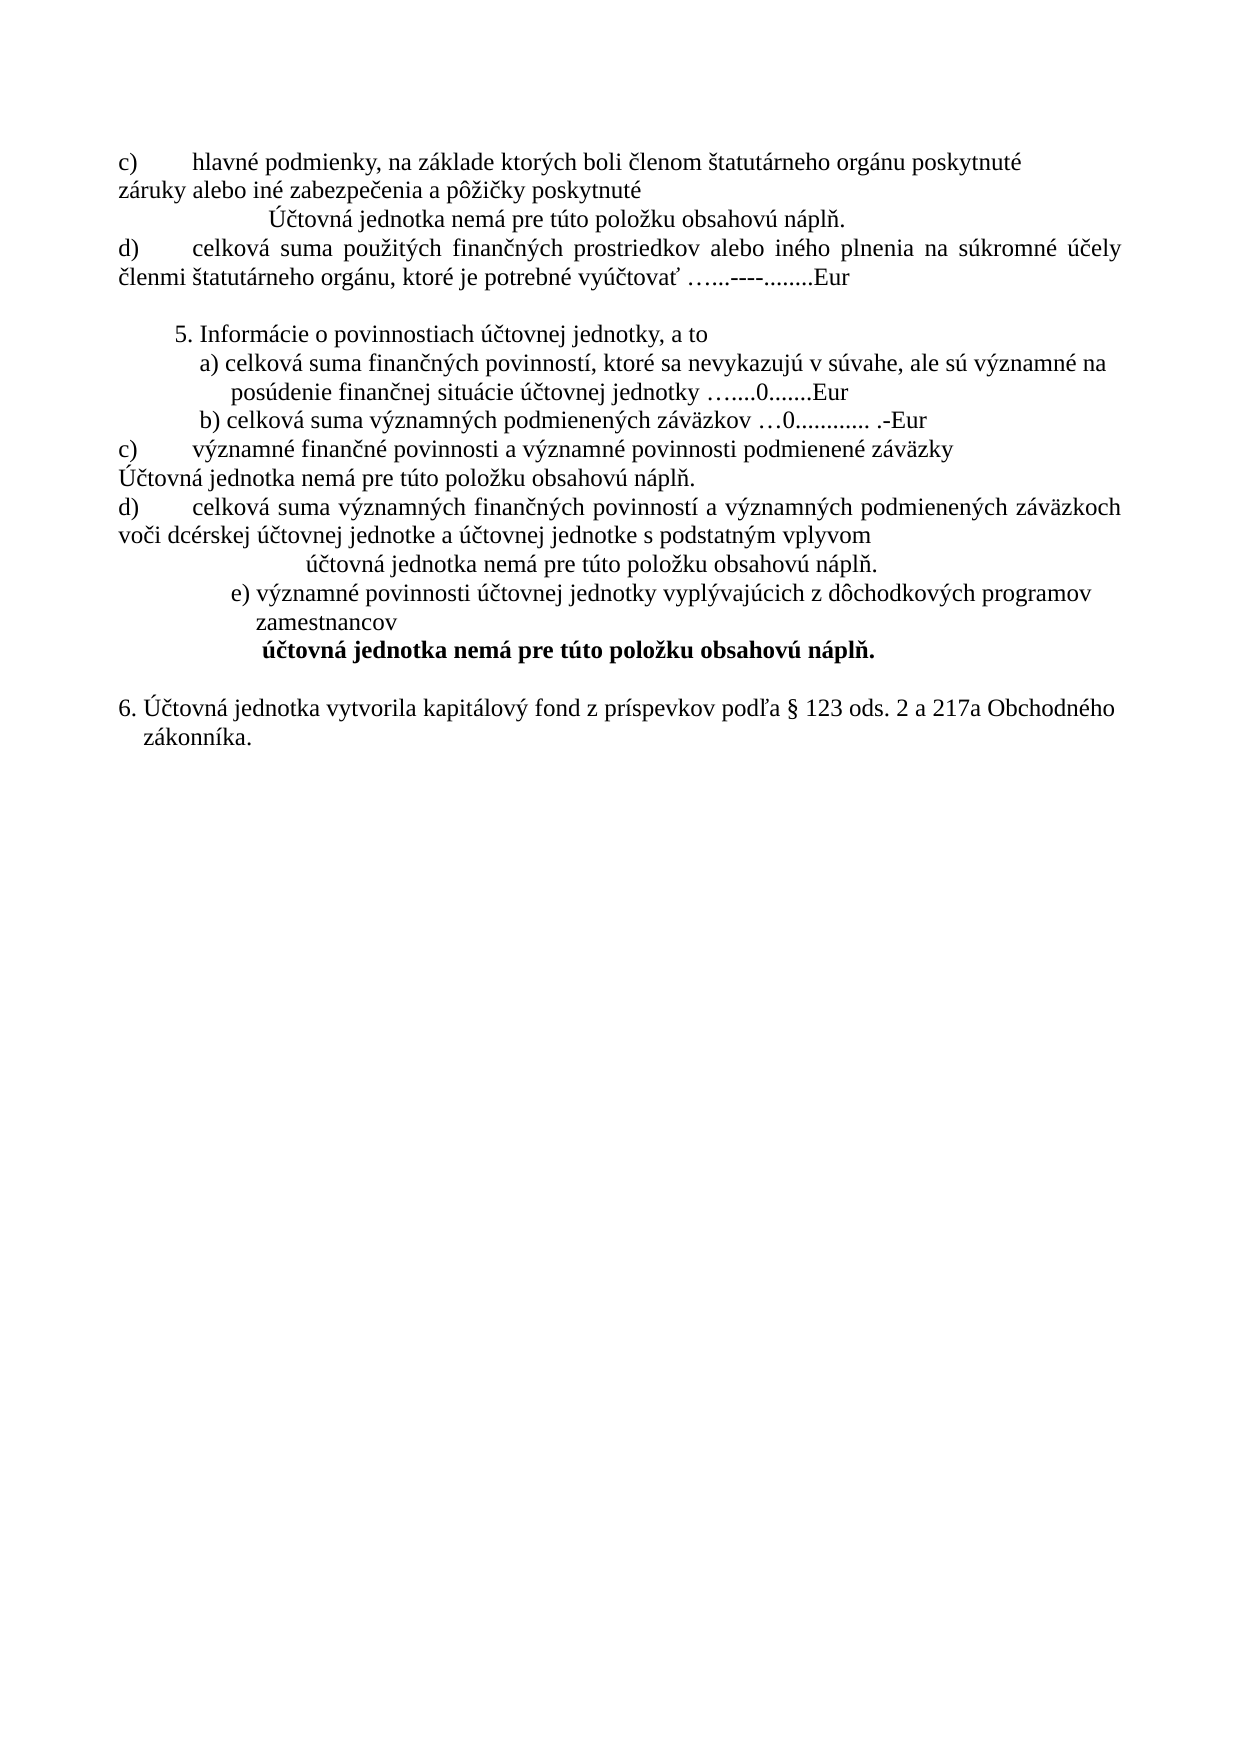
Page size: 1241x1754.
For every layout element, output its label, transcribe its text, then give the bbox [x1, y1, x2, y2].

text a) celková suma finančných povinností, ktoré sa nevykazujú v súvahe, ale sú významné na [118, 348, 1122, 377]
list celková suma významných finančných povinností a významných podmienených záväzkoch voči dcérskej účtovnej jednotke a účtovnej jednotke s podstatným vplyvom [118, 492, 1122, 549]
text zamestnancov [118, 607, 1122, 636]
list celková suma použitých finančných prostriedkov alebo iného plnenia na súkromné účely členmi štatutárneho orgánu, ktoré je potrebné vyúčtovať …...----........Eur [118, 233, 1122, 291]
list hlavné podmienky, na základe ktorých boli členom štatutárneho orgánu poskytnuté [118, 147, 1122, 176]
text záruky alebo iné zabezpečenia a pôžičky poskytnuté [118, 176, 1122, 204]
text posúdenie finančnej situácie účtovnej jednotky …....0.......Eur [118, 377, 1122, 406]
text účtovná jednotka nemá pre túto položku obsahovú náplň. [118, 549, 1122, 578]
text účtovná jednotka nemá pre túto položku obsahovú náplň. [118, 636, 1122, 664]
text Účtovná jednotka nemá pre túto položku obsahovú náplň. [118, 463, 1122, 492]
text zákonníka. [118, 722, 1122, 751]
list významné finančné povinnosti a významné povinnosti podmienené záväzky [118, 434, 1122, 463]
text 6. Účtovná jednotka vytvorila kapitálový fond z príspevkov podľa § 123 ods. 2 a 217a Obchodného [118, 693, 1122, 722]
text 5. Informácie o povinnostiach účtovnej jednotky, a to [118, 319, 1122, 348]
text e) významné povinnosti účtovnej jednotky vyplývajúcich z dôchodkových programov [118, 578, 1122, 607]
text Účtovná jednotka nemá pre túto položku obsahovú náplň. [118, 204, 1122, 233]
text b) celková suma významných podmienených záväzkov …0............ .-Eur [118, 406, 1122, 434]
